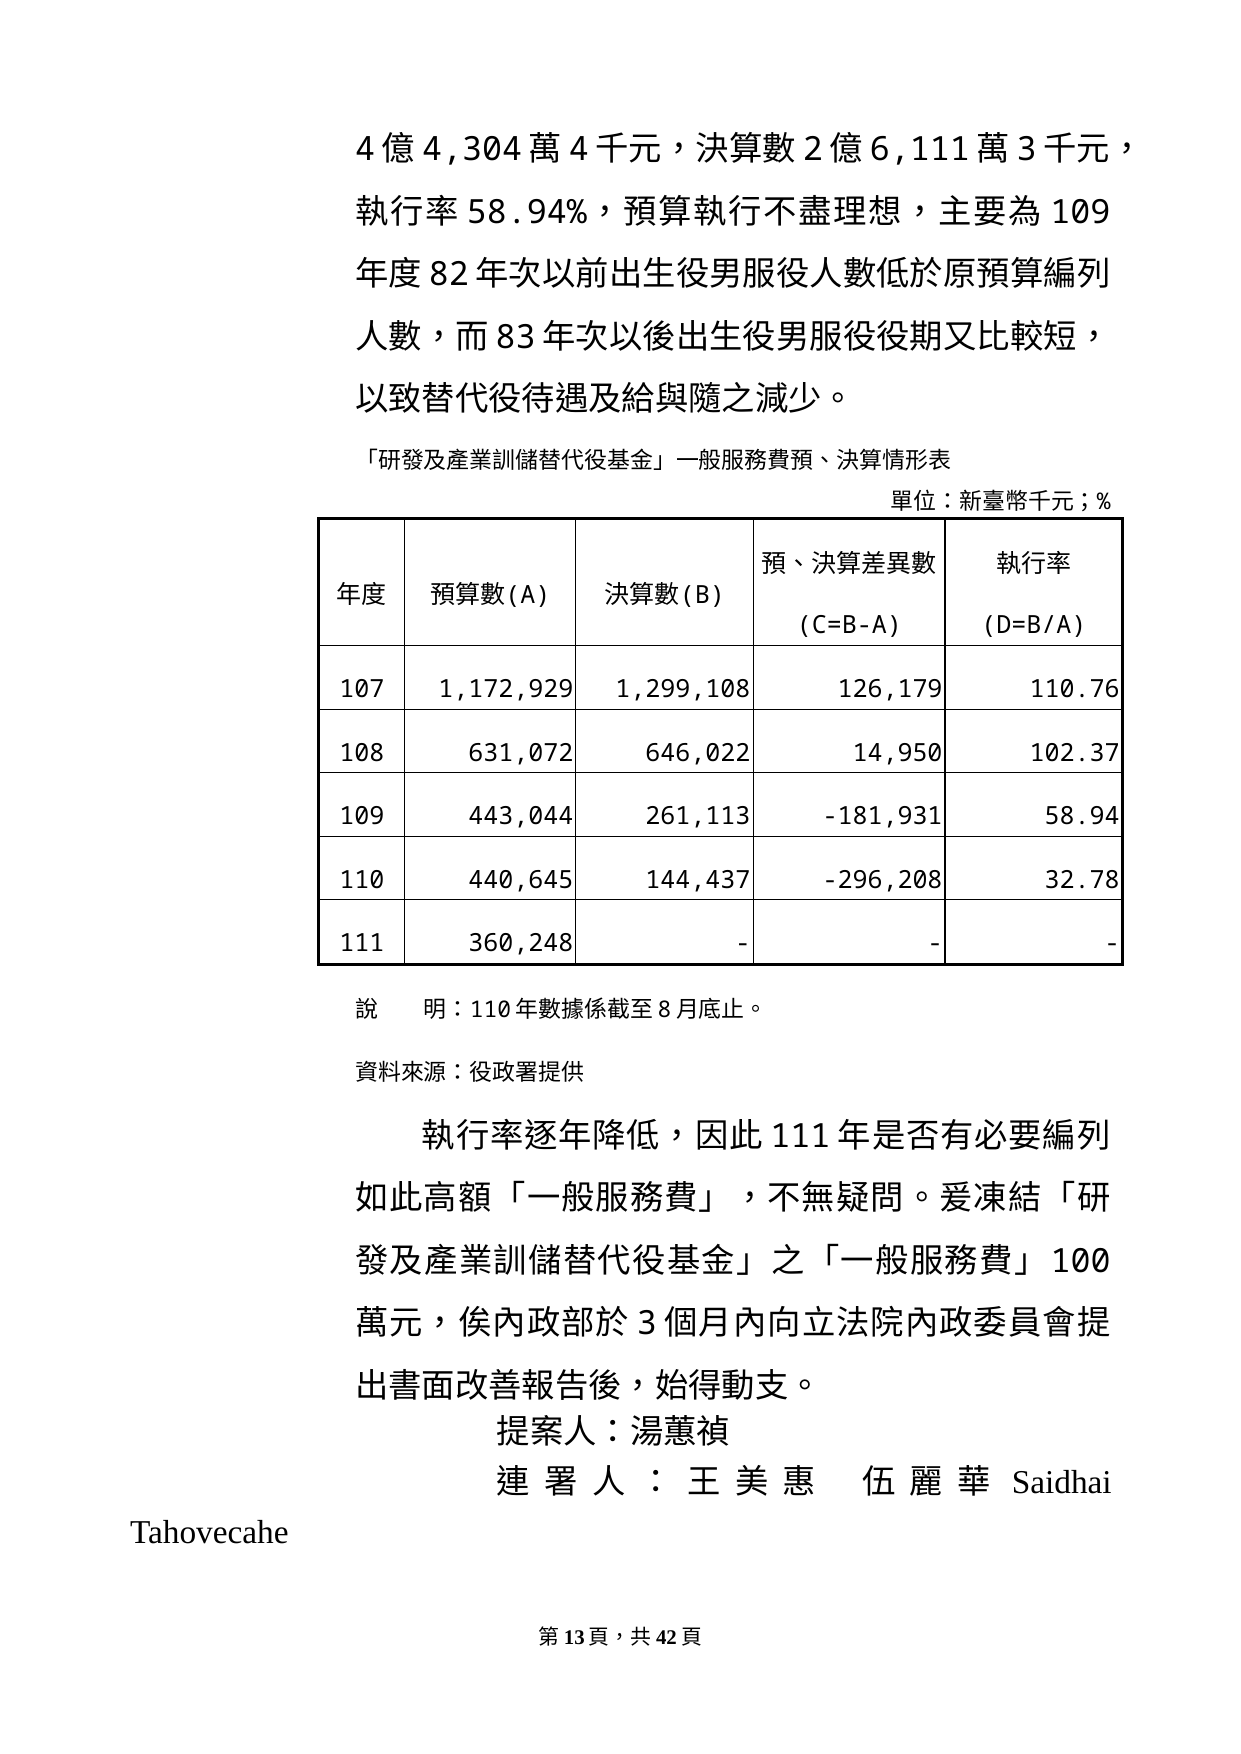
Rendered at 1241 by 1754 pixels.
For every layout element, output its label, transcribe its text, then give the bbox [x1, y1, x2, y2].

table_cell 1,172,929 [405, 646, 575, 709]
table_cell 32.78 [946, 837, 1121, 899]
table_cell 108 [320, 710, 404, 772]
table_cell 646,022 [576, 710, 753, 772]
table_cell -296,208 [754, 837, 944, 899]
table_cell - [754, 900, 944, 963]
table_cell 126,179 [754, 646, 944, 709]
text 資料來源：役政署提供 [355, 1028, 1110, 1091]
table_cell 109 [320, 773, 404, 836]
text 連署人：王美惠 伍麗華Saidhai Tahovecahe [130, 1453, 1112, 1553]
table_cell 440,645 [405, 837, 575, 899]
table_cell 58.94 [946, 773, 1121, 836]
table_cell 631,072 [405, 710, 575, 772]
table_cell - [946, 900, 1121, 963]
text 單位：新臺幣千元；% [217, 479, 1110, 517]
table_cell 102.37 [946, 710, 1121, 772]
text 提案人：湯蕙禎 [130, 1403, 1112, 1453]
table_header 預、決算差異數 (C=B-A) [754, 520, 944, 645]
table_cell - [576, 900, 753, 963]
table_header 執行率 (D=B/A) [946, 520, 1121, 645]
table_cell 110.76 [946, 646, 1121, 709]
table_cell 1,299,108 [576, 646, 753, 709]
table_header 決算數(B) [576, 520, 753, 645]
table_cell 443,044 [405, 773, 575, 836]
text 執行率逐年降低，因此111年是否有必要編列如此高額「一般服務費」，不無疑問。爰凍結「研發及產業訓儲替代役基金」之「一般服務費」100萬元，俟內政部於3個月內向立法院內政委員會提出書面改善報告後，始得動支。 [355, 1091, 1110, 1403]
table_header 年度 [320, 520, 404, 645]
table_cell 261,113 [576, 773, 753, 836]
text 「研發及產業訓儲替代役基金」一般服務費預、決算情形表 [355, 417, 1110, 479]
text 「研發及產業訓儲替代役基金」109年度預算4億4,304萬4千元，決算數2億6,111萬3千元，執行率58.94%，預算執行不盡理想，主要為109年度82年次以前出生役男服役人數低於原預算編列人數，而83年次以後出生役男服役役期又比較短，以致替代役待遇及給與隨之減少。 [355, 104, 1110, 417]
table_header 預算數(A) [405, 520, 575, 645]
table_cell -181,931 [754, 773, 944, 836]
table_cell 111 [320, 900, 404, 963]
table_cell 110 [320, 837, 404, 899]
table_cell 360,248 [405, 900, 575, 963]
table_cell 14,950 [754, 710, 944, 772]
table_cell 107 [320, 646, 404, 709]
text 說 明：110年數據係截至8月底止。 [355, 966, 1110, 1028]
table_cell 144,437 [576, 837, 753, 899]
